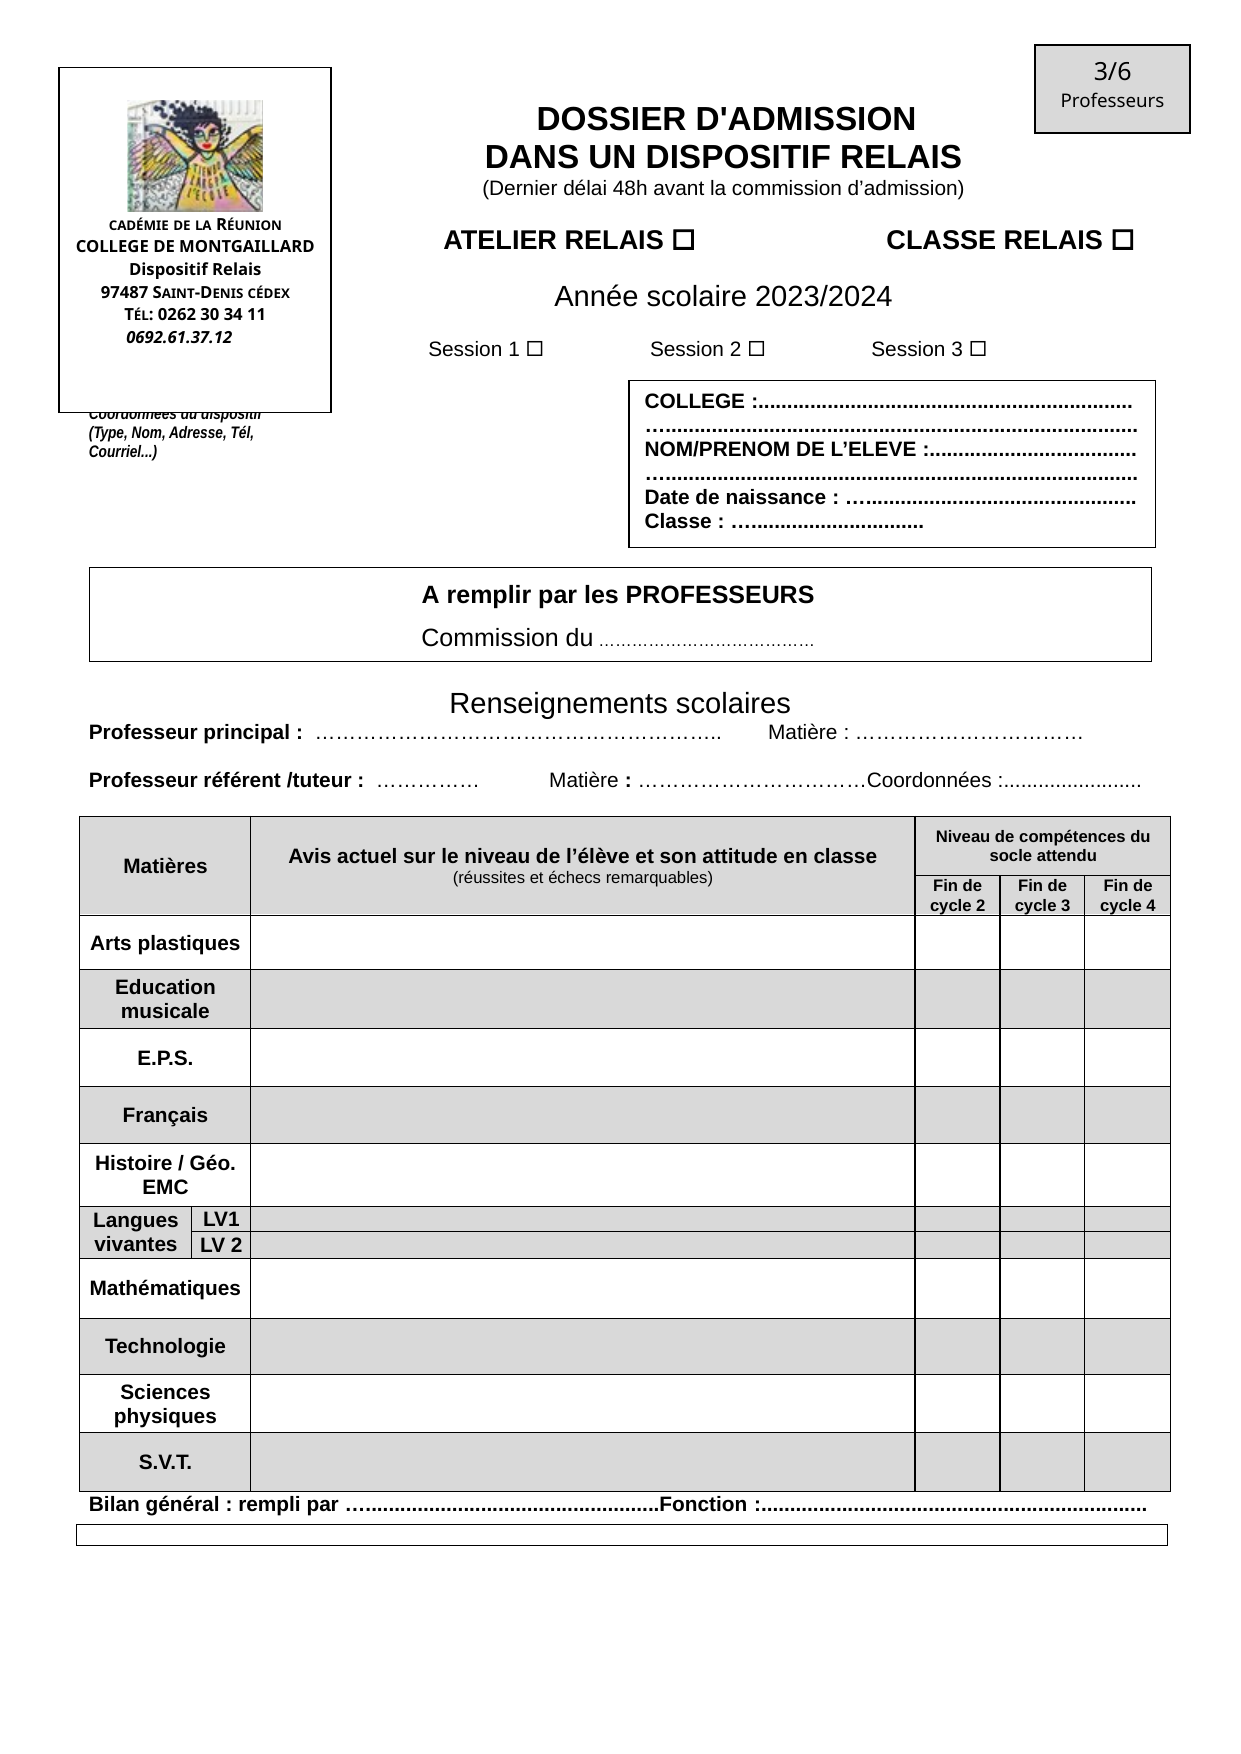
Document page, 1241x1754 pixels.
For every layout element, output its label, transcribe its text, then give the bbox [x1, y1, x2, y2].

table_cell [251, 1375, 914, 1432]
table_cell Mathématiques [80, 1259, 250, 1318]
table_cell [1001, 1232, 1084, 1258]
table_cell [1001, 916, 1084, 969]
table_cell [1085, 1029, 1170, 1086]
table_cell [916, 1144, 999, 1206]
table_cell Français [80, 1087, 250, 1143]
table_cell [251, 1087, 914, 1143]
table_cell [1085, 1375, 1170, 1432]
text Classe : ….............................. [644, 508, 1140, 532]
table_cell [916, 970, 999, 1028]
table_cell [1001, 1259, 1084, 1318]
table_cell Fin de cycle 2 [916, 876, 999, 914]
table_cell S.V.T. [80, 1433, 250, 1491]
table_cell [1001, 1433, 1084, 1491]
table_cell LV 2 [192, 1232, 250, 1258]
table_cell [916, 1207, 999, 1231]
text ATELIER RELAIS  CLASSE RELAIS  [332, 224, 1152, 255]
text ….................................................................................. [644, 413, 1140, 437]
table_cell [251, 1319, 914, 1374]
table_cell LV1 [192, 1207, 250, 1231]
table_cell [251, 916, 914, 969]
table_cell [1001, 1319, 1084, 1374]
table_cell [1001, 1087, 1084, 1143]
table_cell [916, 1087, 999, 1143]
table_cell [251, 970, 914, 1028]
table_cell [251, 1259, 914, 1318]
table_header Matières [80, 817, 250, 914]
table_cell [1085, 1087, 1170, 1143]
table_cell [916, 1259, 999, 1318]
text Coordonnées du dispositif (Type, Nom, Adresse, Tél, Courriel...) [89, 413, 296, 461]
subtitle Commission du ………………………………… [90, 620, 1151, 652]
table_cell Technologie [80, 1319, 250, 1374]
table_cell [916, 1433, 999, 1491]
table_cell [1085, 1207, 1170, 1231]
text ….................................................................................. [644, 461, 1140, 484]
table_cell Arts plastiques [80, 916, 250, 969]
table_cell [1085, 1144, 1170, 1206]
table_header Avis actuel sur le niveau de l’élève et son attitude en classe (réussites et échecs remarquables) [251, 817, 914, 914]
table_cell Sciences physiques [80, 1375, 250, 1432]
table_cell [1085, 1232, 1170, 1258]
text Session 1  Session 2  Session 3  [332, 337, 1152, 361]
table_cell Histoire / Géo. EMC [80, 1144, 250, 1206]
table_cell Fin de cycle 4 [1085, 876, 1170, 914]
subtitle A remplir par les PROFESSEURS [90, 577, 1151, 608]
table_cell [916, 1375, 999, 1432]
table_cell [251, 1029, 914, 1086]
text Date de naissance : …............................................... [644, 484, 1140, 508]
table_cell [1001, 1144, 1084, 1206]
text Renseignements scolaires [89, 686, 1152, 720]
table_cell [1085, 1259, 1170, 1318]
text COLLEGE :................................................................. [644, 389, 1140, 413]
table_cell [1085, 970, 1170, 1028]
table_cell Langues vivantes [80, 1207, 191, 1258]
table_cell [916, 1232, 999, 1258]
table_cell [251, 1207, 914, 1231]
table_header Niveau de compétences du socle attendu [916, 817, 1170, 875]
table_cell [1001, 1375, 1084, 1432]
table_cell [1001, 1029, 1084, 1086]
table_cell [251, 1433, 914, 1491]
text Professeur principal : ………………………………………………….. Matière : …………………………… [89, 720, 1152, 744]
table_cell [1085, 916, 1170, 969]
table_cell [251, 1144, 914, 1206]
table_cell Fin de cycle 3 [1001, 876, 1084, 914]
table_cell Education musicale [80, 970, 250, 1028]
text Professeur référent /tuteur : …………… Matière : ……………………………Coordonnées :........................ [89, 768, 1152, 792]
text Bilan général : rempli par …...................................................Fonction :................................................................... [89, 1492, 1152, 1516]
text DOSSIER D'ADMISSION [332, 99, 1152, 137]
table_cell [916, 1319, 999, 1374]
text Année scolaire 2023/2024 [332, 279, 1152, 313]
text (Dernier délai 48h avant la commission d’admission) [332, 176, 1152, 200]
table_cell [1085, 1319, 1170, 1374]
table_cell [251, 1232, 914, 1258]
text DANS UN DISPOSITIF RELAIS [332, 137, 1152, 176]
table_cell [916, 1029, 999, 1086]
table_cell [1001, 970, 1084, 1028]
text NOM/PRENOM DE L’ELEVE :.................................... [644, 437, 1140, 461]
table_cell E.P.S. [80, 1029, 250, 1086]
table_cell [1085, 1433, 1170, 1491]
table_cell [1001, 1207, 1084, 1231]
table_header Niveau de compétences du socle attendu [1036, 46, 1189, 132]
table_cell [916, 916, 999, 969]
table_header [77, 1525, 1167, 1545]
